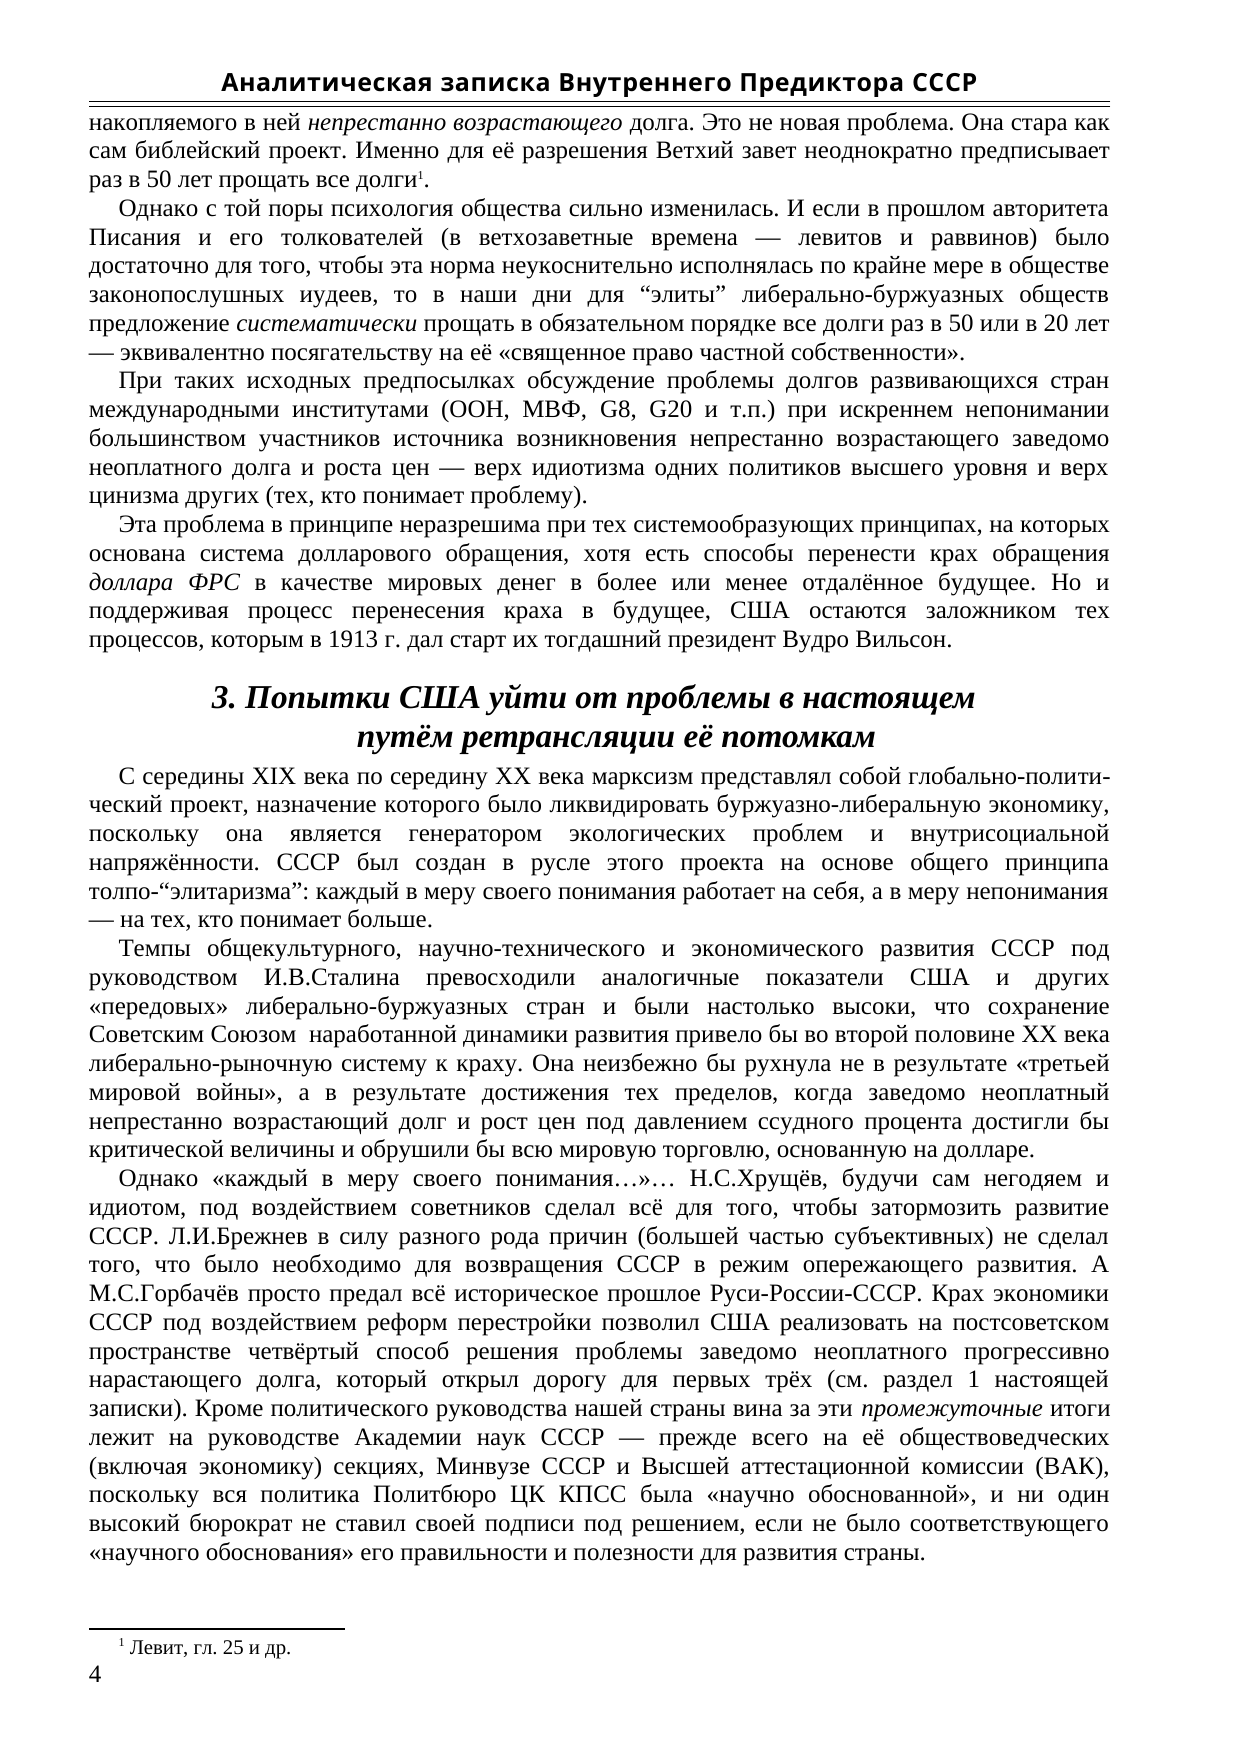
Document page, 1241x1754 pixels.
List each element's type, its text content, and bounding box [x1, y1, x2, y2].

text Левит, гл. 25 и др. [89, 1635, 1110, 1659]
text Темпы общекультурного, научно-технического и экономического развития СССР под руководством И.В.Сталина превосходили аналогичные показатели США и других «передовых» либерально-буржуазных стран и были настолько высоки, что сохранение Советским Союзом наработанной динамики развития привело бы во второй половине ХХ века либерально-рыно­ч­ную систему к краху. Она неизбежно бы рухнула не в результате «третьей мировой войны», а в результате достижения тех пределов, когда заведомо неоплатный непрестанно возрастающий долг и рост цен под давлением ссудного процента достигли бы критической величины и обрушили бы всю мировую торговлю, основанную на долларе. [89, 933, 1110, 1163]
text При таких исходных предпосылках обсуждение проблемы долгов развивающихся стран международными институтами (ООН, МВФ, G8, G20 и т.п.) при искреннем непонимании большинством участников источника возникновения непрестанно возрастающего заведомо неоплатного долга и роста цен — верх идиотизма одних политиков высшего уровня и верх цинизма других (тех, кто понимает проблему). [89, 365, 1110, 509]
text накопляемого в ней непрестанно возрастающего долга. Это не новая проблема. Она стара как сам библейский проект. Именно для её разрешения Ветхий завет неоднократно предписывает раз в 50 лет прощать все долги. [89, 107, 1110, 193]
text Однако «каждый в меру своего понимания…»… Н.С.Хрущёв, будучи сам негодяем и идиотом, под воздействием советников сделал всё для того, чтобы затормозить развитие СССР. Л.И.Брежнев в силу разного рода причин (большей частью субъективных) не сделал того, что было необходимо для возвращения СССР в режим опережающего развития. А М.С.Горбачёв просто предал всё историческое прошлое Руси-России-СССР. Крах экономики СССР под воздействием реформ перестройки позволил США реализовать на постсоветском пространстве четвёртый способ решения проблемы заведомо неоплатного прогрессивно нарастающего долга, который открыл дорогу для первых трёх (см. раздел 1 настоящей записки). Кроме политического руководства нашей страны вина за эти промежуточные итоги лежит на руководстве Академии наук СССР — прежде всего на её обществоведческих (включая экономику) секциях, Минвузе СССР и Высшей аттестационной комиссии (ВАК), поскольку вся политика Политбюро ЦК КПСС была «научно обоснованной», и ни один высокий бюрократ не ставил своей подписи под решением, если не было соответствующего «научного обоснования» его правильности и полезности для развития страны. [89, 1163, 1110, 1566]
subtitle 3. Попытки США уйти от проблемы в настоящем путём ретрансляции её потомкам [89, 678, 1110, 754]
text Однако с той поры психология общества сильно изменилась. И если в прошлом авторитета Писания и его толкователей (в ветхозаветные времена — левитов и раввинов) было достаточно для того, чтобы эта норма неукоснительно исполнялась по крайне мере в обществе законопослушных иудеев, то в наши дни для “элиты” либерально-буржуазных обществ предложение систематически прощать в обязательном порядке все долги раз в 50 или в 20 лет — эквивалентно посягательству на её «священное право частной собственности». [89, 193, 1110, 365]
text Эта проблема в принципе неразрешима при тех системообразующих принципах, на которых основана система долларового обращения, хотя есть способы перенести крах обращения доллара ФРС в качестве мировых денег в более или менее отдалённое будущее. Но и поддерживая процесс перенесения краха в будущее, США остаются заложником тех процессов, которым в 1913 г. дал старт их тогдашний президент Вудро Вильсон. [89, 509, 1110, 653]
text С середины XIX века по середину ХХ века марксизм представлял собой глобально-поли­ти­ческий проект, назначение которого было ликвидировать буржуазно-либеральную экономику, поскольку она является генератором экологических проблем и внутрисоциальной напряжённости. СССР был создан в русле этого проекта на основе общего принципа толпо-“эли­та­ризма”: каждый в меру своего понимания работает на себя, а в меру непонимания — на тех, кто понимает больше. [89, 761, 1110, 933]
